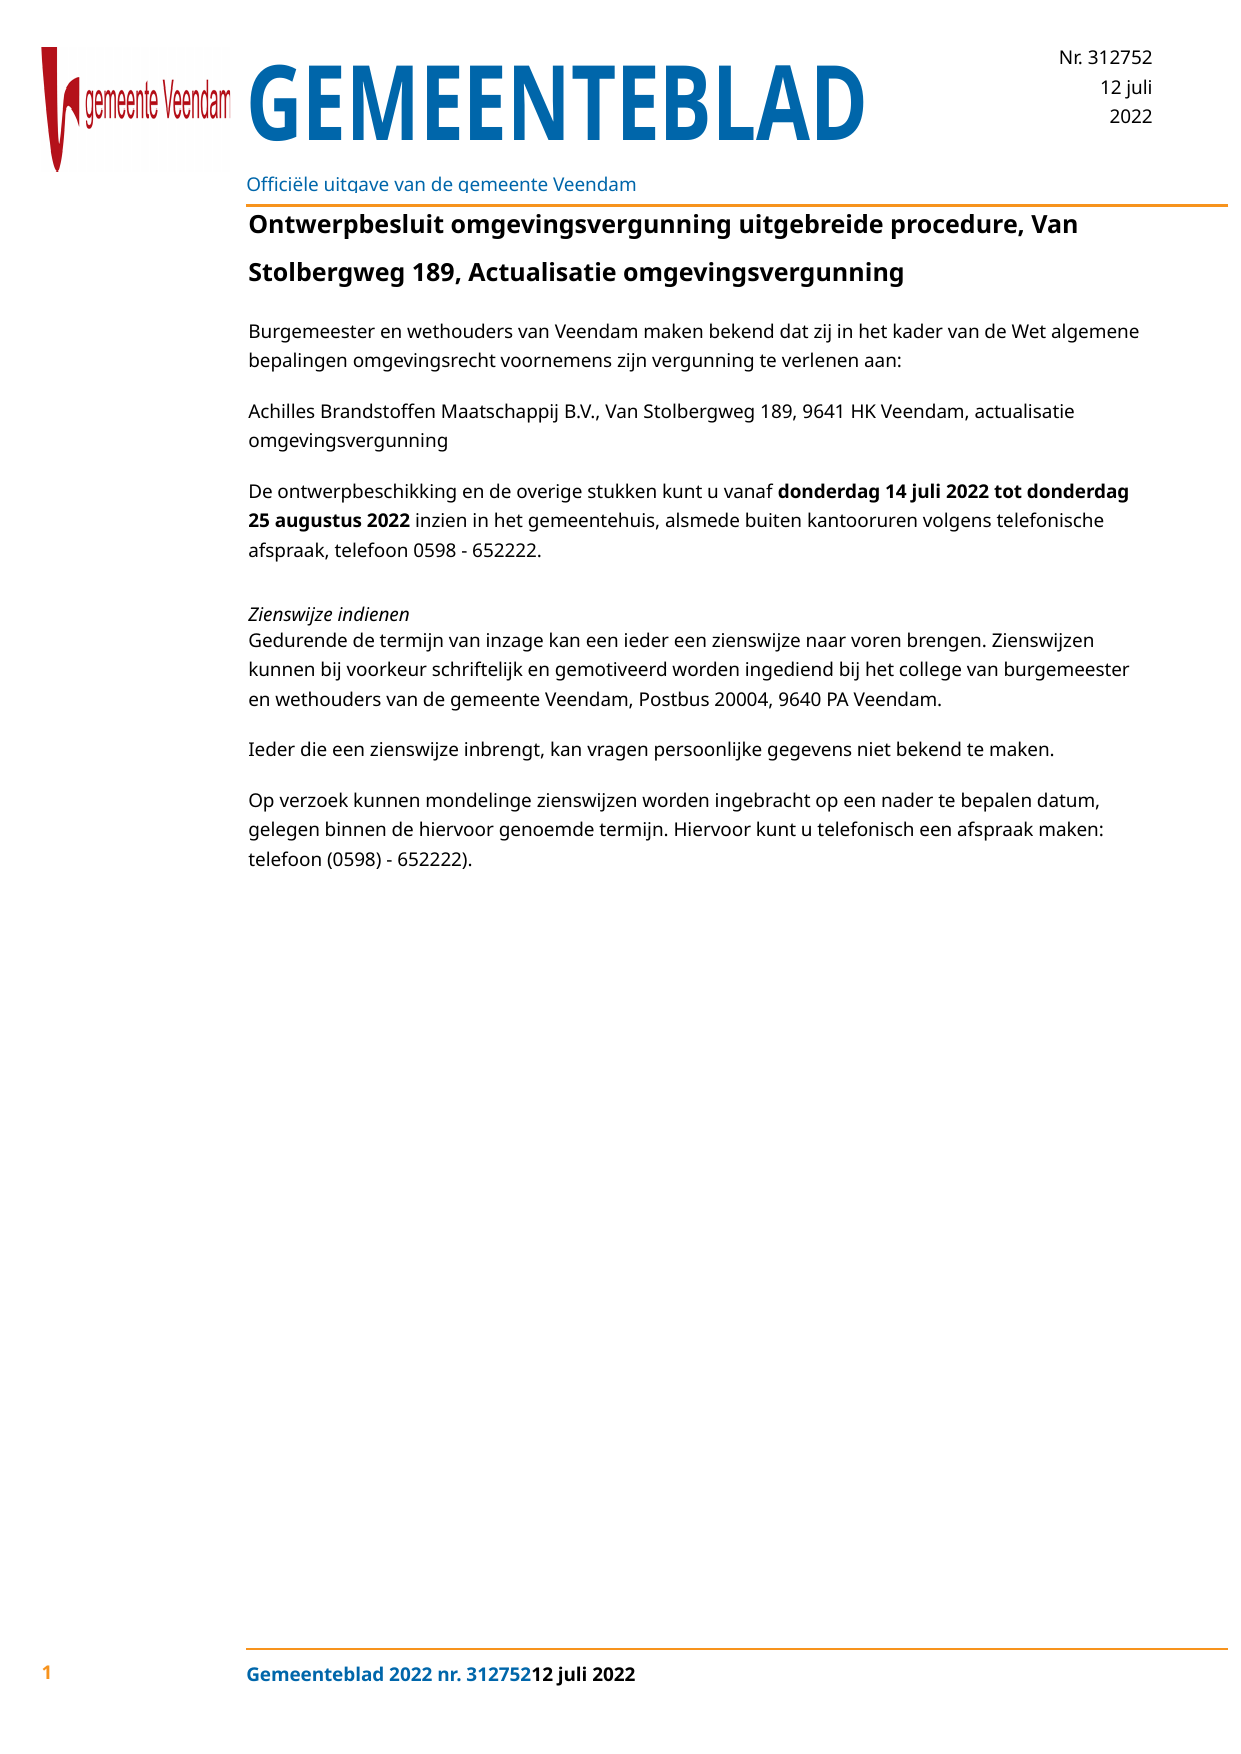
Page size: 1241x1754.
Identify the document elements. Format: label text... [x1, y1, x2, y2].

text Burgemeester en wethouders van Veendam maken bekend dat zij in het kader van de Wet algemene bepalingen omgevingsrecht voornemens zijn vergunning te verlenen aan: [248, 318, 1152, 373]
text Zienswijze indienen [248, 601, 1152, 627]
text De ontwerpbeschikking en de overige stukken kunt u vanaf donderdag 14 juli 2022 tot donderdag 25 augustus 2022 inzien in het gemeentehuis, alsmede buiten kantooruren volgens telefonische afspraak, telefoon 0598 - 652222. [248, 478, 1152, 563]
text Gedurende de termijn van inzage kan een ieder een zienswijze naar voren brengen. Zienswijzen kunnen bij voorkeur schriftelijk en gemotiveerd worden ingediend bij het college van burgemeester en wethouders van de gemeente Veendam, Postbus 20004, 9640 PA Veendam. [248, 627, 1152, 712]
text Achilles Brandstoffen Maatschappij B.V., Van Stolbergweg 189, 9641 HK Veendam, actualisatie omgevingsvergunning [248, 398, 1152, 453]
text Ontwerpbesluit omgevingsvergunning uitgebreide procedure, Van Stolbergweg 189, Actualisatie omgevingsvergunning [248, 207, 1152, 288]
text Op verzoek kunnen mondelinge zienswijzen worden ingebracht op een nader te bepalen datum, gelegen binnen de hiervoor genoemde termijn. Hiervoor kunt u telefonisch een afspraak maken: telefoon (0598) - 652222). [248, 787, 1152, 872]
text Ieder die een zienswijze inbrengt, kan vragen persoonlijke gegevens niet bekend te maken. [248, 736, 1152, 762]
picture [41, 47, 231, 172]
